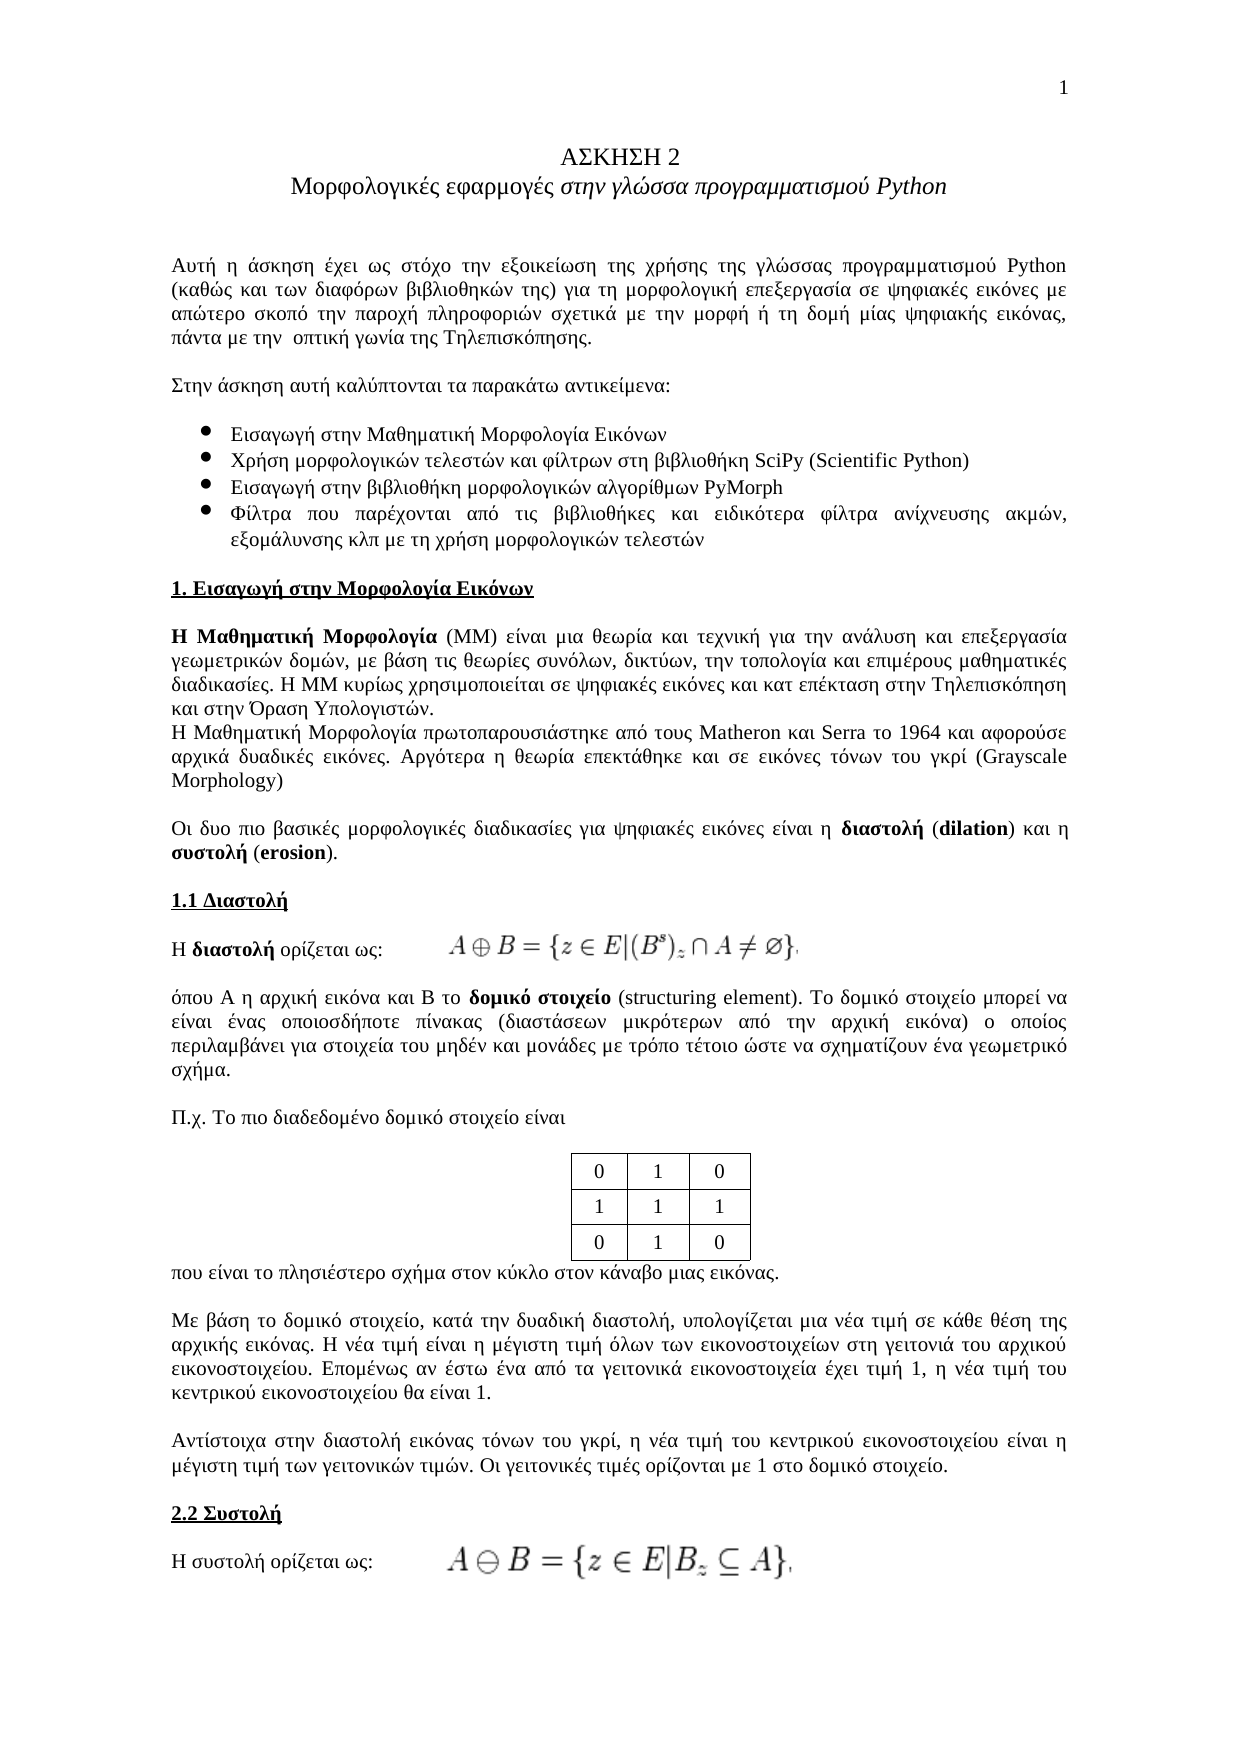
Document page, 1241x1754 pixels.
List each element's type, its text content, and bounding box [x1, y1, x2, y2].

table_cell 1 [690, 1190, 750, 1224]
text 1. Εισαγωγή στην Μορφολογία Εικόνων [171, 575, 1069, 599]
picture [445, 1543, 796, 1581]
text Οι δυο πιο βασικές μορφολογικές διαδικασίες για ψηφιακές εικόνες είναι η διαστολή (dilation) και η συστολή (erosion). [171, 816, 1069, 864]
text που είναι το πλησιέστερο σχήμα στον κύκλο στον κάναβο μιας εικόνας. [171, 1260, 1069, 1284]
table_header 0 [690, 1154, 750, 1188]
text όπου Α η αρχική εικόνα και Β το δομικό στοιχείο (structuring element). Το δομικό στοιχείο μπορεί να είναι ένας οποιοσδήποτε πίνακας (διαστάσεων μικρότερων από την αρχική εικόνα) ο οποίος περιλαμβάνει για στοιχεία του μηδέν και μονάδες με τρόπο τέτοιο ώστε να σχηματίζουν ένα γεωμετρικό σχήμα. [171, 984, 1069, 1081]
text Η Μαθηματική Μορφολογία πρωτοπαρουσιάστηκε από τους Matheron και Serra το 1964 και αφορούσε αρχικά δυαδικές εικόνες. Αργότερα η θεωρία επεκτάθηκε και σε εικόνες τόνων του γκρί (Grayscale Morphology) [171, 720, 1069, 792]
list Χρήση μορφολογικών τελεστών και φίλτρων στη βιβλιοθήκη SciPy (Scientific Python) [201, 448, 1069, 474]
picture [447, 933, 798, 962]
text Π.χ. Το πιο διαδεδομένο δομικό στοιχείο είναι [171, 1105, 1069, 1129]
table_cell 1 [628, 1190, 689, 1224]
text 1.1 Διαστολή [171, 888, 1069, 912]
text Αυτή η άσκηση έχει ως στόχο την εξοικείωση της χρήσης της γλώσσας προγραμματισμού Python (καθώς και των διαφόρων βιβλιοθηκών της) για τη μορφολογική επεξεργασία σε ψηφιακές εικόνες με απώτερο σκοπό την παροχή πληροφοριών σχετικά με την μορφή ή τη δομή μίας ψηφιακής εικόνας, πάντα με την οπτική γωνία της Τηλεπισκόπησης. [171, 253, 1069, 349]
text [798, 936, 1069, 960]
table_header 1 [628, 1154, 689, 1188]
table_cell 0 [572, 1225, 627, 1260]
text Με βάση το δομικό στοιχείο, κατά την δυαδική διαστολή, υπολογίζεται μια νέα τιμή σε κάθε θέση της αρχικής εικόνας. Η νέα τιμή είναι η μέγιστη τιμή όλων των εικονοστοιχείων στη γειτονιά του αρχικού εικονοστοιχείου. Επομένως αν έστω ένα από τα γειτονικά εικονοστοιχεία έχει τιμή 1, η νέα τιμή του κεντρικού εικονοστοιχείου θα είναι 1. [171, 1308, 1069, 1404]
text Μορφολογικές εφαρμογές στην γλώσσα προγραμματισμού Python [171, 171, 1069, 200]
text Αντίστοιχα στην διαστολή εικόνας τόνων του γκρί, η νέα τιμή του κεντρικού εικονοστοιχείου είναι η μέγιστη τιμή των γειτονικών τιμών. Οι γειτονικές τιμές ορίζονται με 1 στο δομικό στοιχείο. [171, 1428, 1069, 1476]
text Η Μαθηματική Μορφολογία (MM) είναι μια θεωρία και τεχνική για την ανάλυση και επεξεργασία γεωμετρικών δομών, με βάση τις θεωρίες συνόλων, δικτύων, την τοπολογία και επιμέρους μαθηματικές διαδικασίες. Η MM κυρίως χρησιμοποιείται σε ψηφιακές εικόνες και κατ επέκταση στην Τηλεπισκόπηση και στην Όραση Υπολογιστών. [171, 623, 1069, 720]
text Η διαστολή ορίζεται ως: [171, 936, 447, 960]
text Στην άσκηση αυτή καλύπτονται τα παρακάτω αντικείμενα: [171, 373, 1069, 397]
list Εισαγωγή στην βιβλιοθήκη μορφολογικών αλγορίθμων PyMorph [201, 474, 1069, 501]
list Εισαγωγή στην Μαθηματική Μορφολογία Εικόνων [201, 421, 1069, 448]
table_cell 0 [690, 1225, 750, 1260]
table_cell 1 [628, 1225, 689, 1260]
table_header 0 [572, 1154, 627, 1188]
text 2.2 Συστολή [171, 1501, 1069, 1524]
list Φίλτρα που παρέχονται από τις βιβλιοθήκες και ειδικότερα φίλτρα ανίχνευσης ακμών, εξομάλυνσης κλπ με τη χρήση μορφολογικών τελεστών [201, 501, 1069, 551]
text Η συστολή ορίζεται ως: [171, 1549, 1069, 1597]
text ΑΣΚΗΣΗ 2 [171, 142, 1069, 171]
table_cell 1 [572, 1190, 627, 1224]
